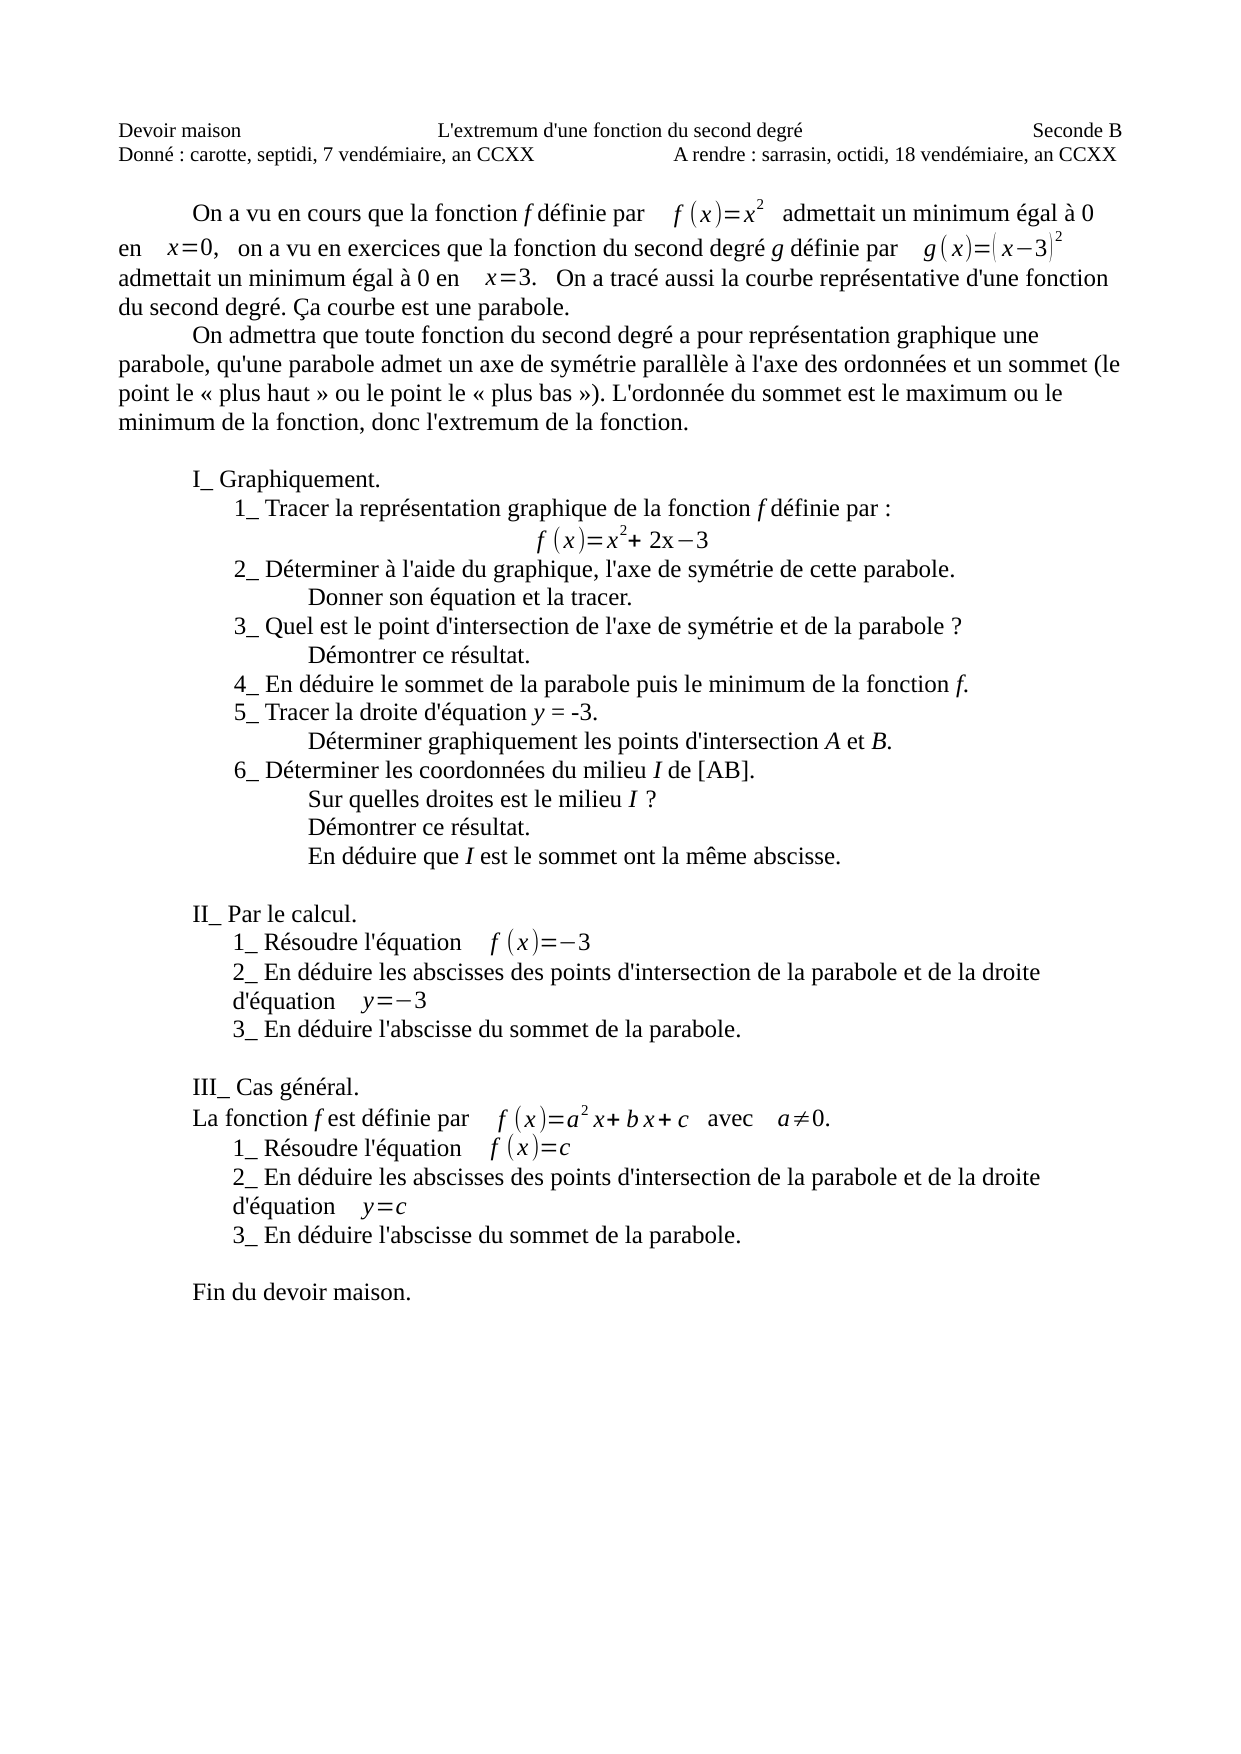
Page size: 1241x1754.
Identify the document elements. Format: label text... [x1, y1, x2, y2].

text 2_ Déterminer à l'aide du graphique, l'axe de symétrie de cette parabole. [234, 554, 1122, 582]
text III_ Cas général. [118, 1072, 1122, 1101]
text Fin du devoir maison. [118, 1277, 1122, 1306]
text On a vu en cours que la fonction f définie par admettait un minimum égal à 0 en on a vu en exercices que la fonction du second degré g définie par admettait un minimum égal à 0 en On a tracé aussi la courbe représentative d'une fonction du second degré. Ça courbe est une parabole. [118, 196, 1122, 320]
text Sur quelles droites est le milieu I ? [234, 784, 1122, 812]
text 1_ Résoudre l'équation [232, 1133, 1122, 1162]
text I_ Graphiquement. [118, 464, 1122, 493]
text Démontrer ce résultat. [234, 640, 1122, 669]
text 3_ En déduire l'abscisse du sommet de la parabole. [232, 1014, 1122, 1043]
text 2_ En déduire les abscisses des points d'intersection de la parabole et de la droite d'équation [232, 1162, 1122, 1220]
text En déduire que I est le sommet ont la même abscisse. [234, 841, 1122, 870]
text Déterminer graphiquement les points d'intersection A et B. [234, 726, 1122, 755]
text 1_ Tracer la représentation graphique de la fonction f définie par : [234, 493, 1122, 522]
text 3_ Quel est le point d'intersection de l'axe de symétrie et de la parabole ? [234, 611, 1122, 640]
text 5_ Tracer la droite d'équation y = -3. [234, 697, 1122, 726]
text 3_ En déduire l'abscisse du sommet de la parabole. [232, 1220, 1122, 1249]
text 2_ En déduire les abscisses des points d'intersection de la parabole et de la droite d'équation [232, 957, 1122, 1014]
text 4_ En déduire le sommet de la parabole puis le minimum de la fonction f. [234, 669, 1122, 697]
text II_ Par le calcul. [118, 899, 1122, 927]
text Démontrer ce résultat. [234, 812, 1122, 841]
text 6_ Déterminer les coordonnées du milieu I de [AB]. [234, 755, 1122, 784]
text La fonction f est définie par avec [118, 1101, 1122, 1133]
text 1_ Résoudre l'équation [232, 927, 1122, 957]
text On admettra que toute fonction du second degré a pour représentation graphique une parabole, qu'une parabole admet un axe de symétrie parallèle à l'axe des ordonnées et un sommet (le point le « plus haut » ou le point le « plus bas »). L'ordonnée du sommet est le maximum ou le minimum de la fonction, donc l'extremum de la fonction. [118, 320, 1122, 435]
text Donner son équation et la tracer. [234, 582, 1122, 611]
